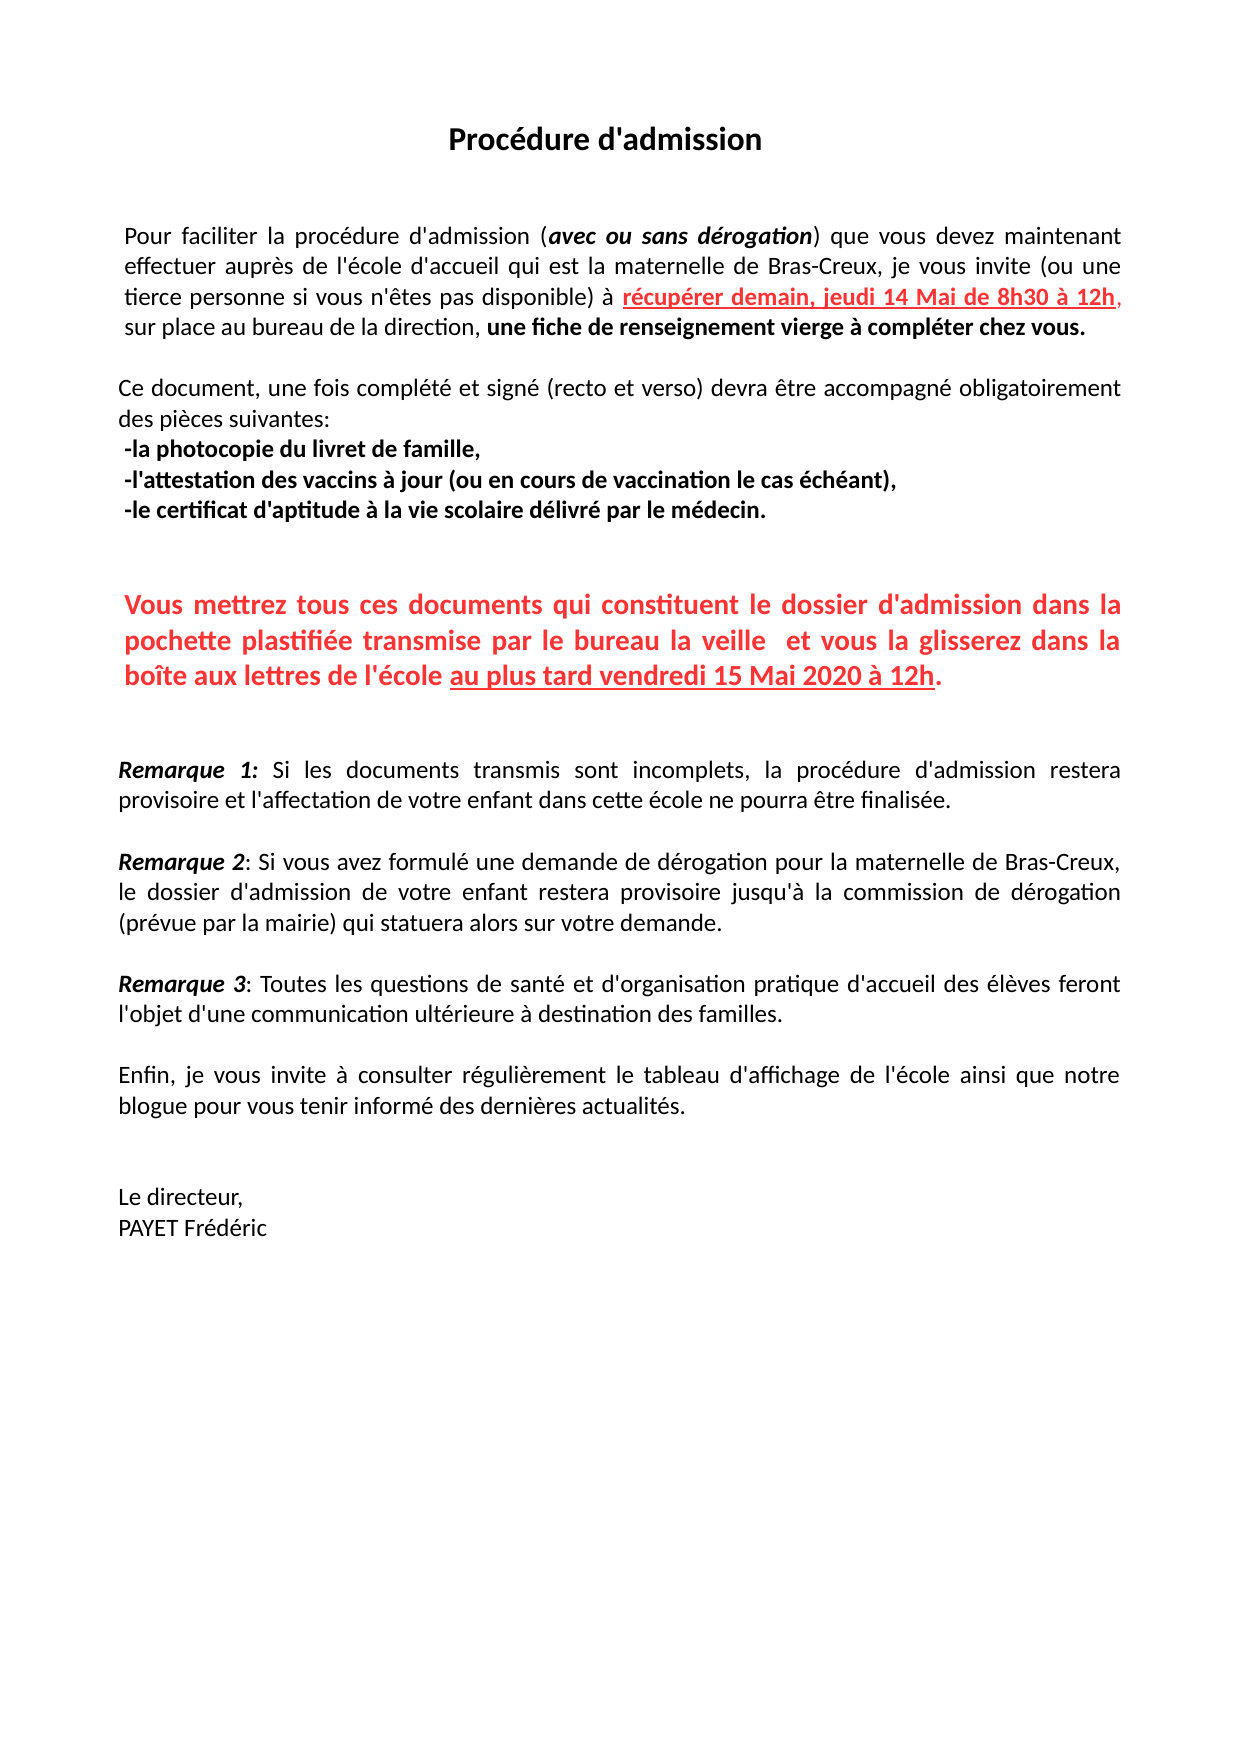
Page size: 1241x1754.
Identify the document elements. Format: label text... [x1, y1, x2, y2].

list -l'attestation des vaccins à jour (ou en cours de vaccination le cas échéant), [89, 464, 1122, 494]
list -le certificat d'aptitude à la vie scolaire délivré par le médecin. [89, 494, 1122, 525]
list Remarque 3: Toutes les questions de santé et d'organisation pratique d'accueil des élèves feront l'objet d'une communication ultérieure à destination des familles. [118, 968, 1122, 1029]
list Ce document, une fois complété et signé (recto et verso) devra être accompagné obligatoirement des pièces suivantes: [118, 372, 1122, 433]
text PAYET Frédéric [118, 1212, 1122, 1242]
list Enfin, je vous invite à consulter régulièrement le tableau d'affichage de l'école ainsi que notre blogue pour vous tenir informé des dernières actualités. [118, 1059, 1122, 1120]
list Remarque 1: Si les documents transmis sont incomplets, la procédure d'admission restera provisoire et l'affectation de votre enfant dans cette école ne pourra être finalisée. [118, 754, 1122, 815]
list Pour faciliter la procédure d'admission (avec ou sans dérogation) que vous devez maintenant effectuer auprès de l'école d'accueil qui est la maternelle de Bras-Creux, je vous invite (ou une tierce personne si vous n'êtes pas disponible) à récupérer demain, jeudi 14 Mai de 8h30 à 12h, sur place au bureau de la direction, une fiche de renseignement vierge à compléter chez vous. [89, 220, 1122, 342]
list Remarque 2: Si vous avez formulé une demande de dérogation pour la maternelle de Bras-Creux, le dossier d'admission de votre enfant restera provisoire jusqu'à la commission de dérogation (prévue par la mairie) qui statuera alors sur votre demande. [118, 846, 1122, 937]
text Le directeur, [118, 1181, 1122, 1212]
list Procédure d'admission [89, 118, 1122, 159]
list -la photocopie du livret de famille, [89, 433, 1122, 464]
list Vous mettrez tous ces documents qui constituent le dossier d'admission dans la pochette plastifiée transmise par le bureau la veille et vous la glisserez dans la boîte aux lettres de l'école au plus tard vendredi 15 Mai 2020 à 12h. [89, 586, 1122, 693]
